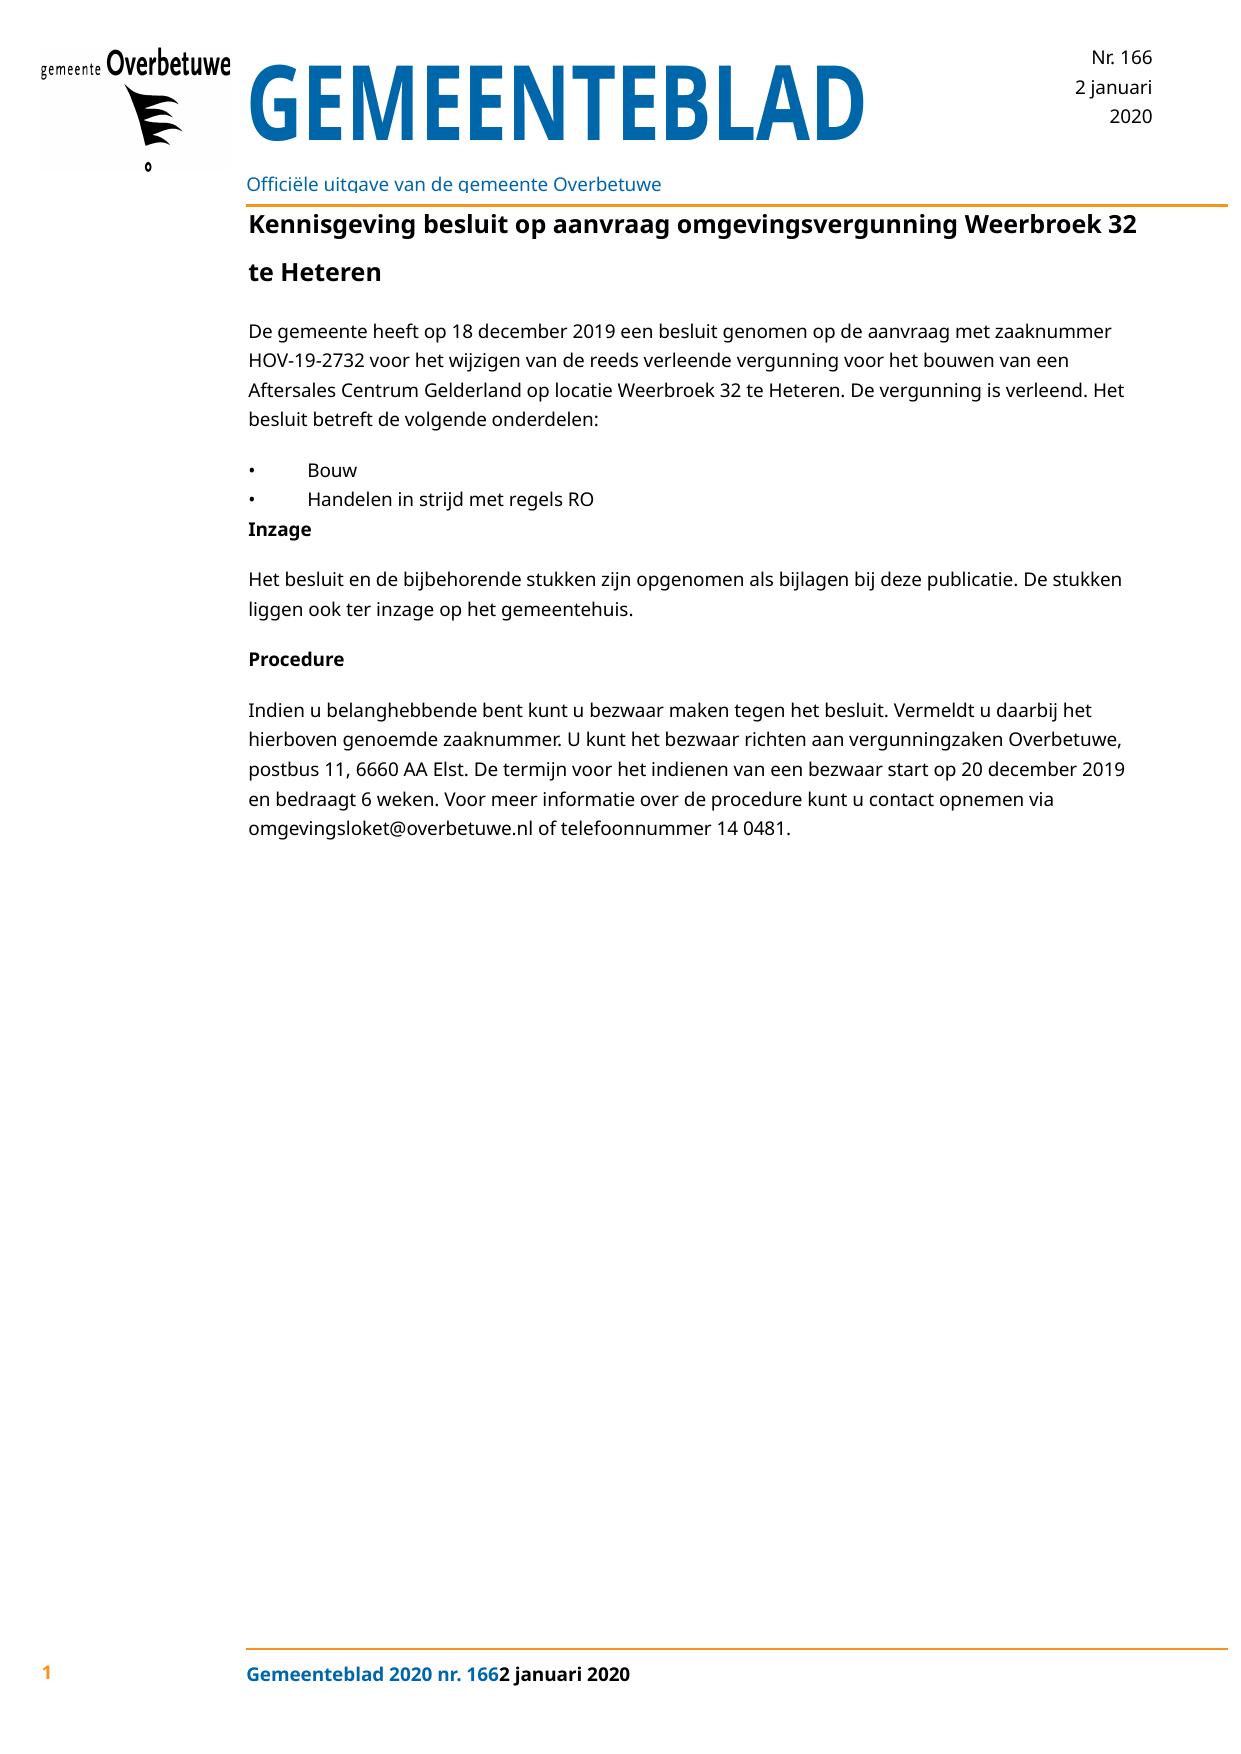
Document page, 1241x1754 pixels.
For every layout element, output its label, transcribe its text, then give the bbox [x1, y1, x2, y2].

text Inzage [248, 516, 1152, 542]
list Handelen in strijd met regels RO [248, 487, 1152, 512]
text Indien u belanghebbende bent kunt u bezwaar maken tegen het besluit. Vermeldt u daarbij het hierboven genoemde zaaknummer. U kunt het bezwaar richten aan vergunningzaken Overbetuwe, postbus 11, 6660 AA Elst. De termijn voor het indienen van een bezwaar start op 20 december 2019 en bedraagt 6 weken. Voor meer informatie over de procedure kunt u contact opnemen via omgevingsloket@overbetuwe.nl of telefoonnummer 14 0481. [248, 697, 1152, 841]
picture [41, 47, 231, 172]
text Kennisgeving besluit op aanvraag omgevingsvergunning Weerbroek 32 te Heteren [248, 207, 1152, 288]
text Procedure [248, 647, 1152, 672]
text Het besluit en de bijbehorende stukken zijn opgenomen als bijlagen bij deze publicatie. De stukken liggen ook ter inzage op het gemeentehuis. [248, 567, 1152, 622]
list Bouw [248, 457, 1152, 483]
text De gemeente heeft op 18 december 2019 een besluit genomen op de aanvraag met zaaknummer HOV-19-2732 voor het wijzigen van de reeds verleende vergunning voor het bouwen van een Aftersales Centrum Gelderland op locatie Weerbroek 32 te Heteren. De vergunning is verleend. Het besluit betreft de volgende onderdelen: [248, 318, 1152, 432]
